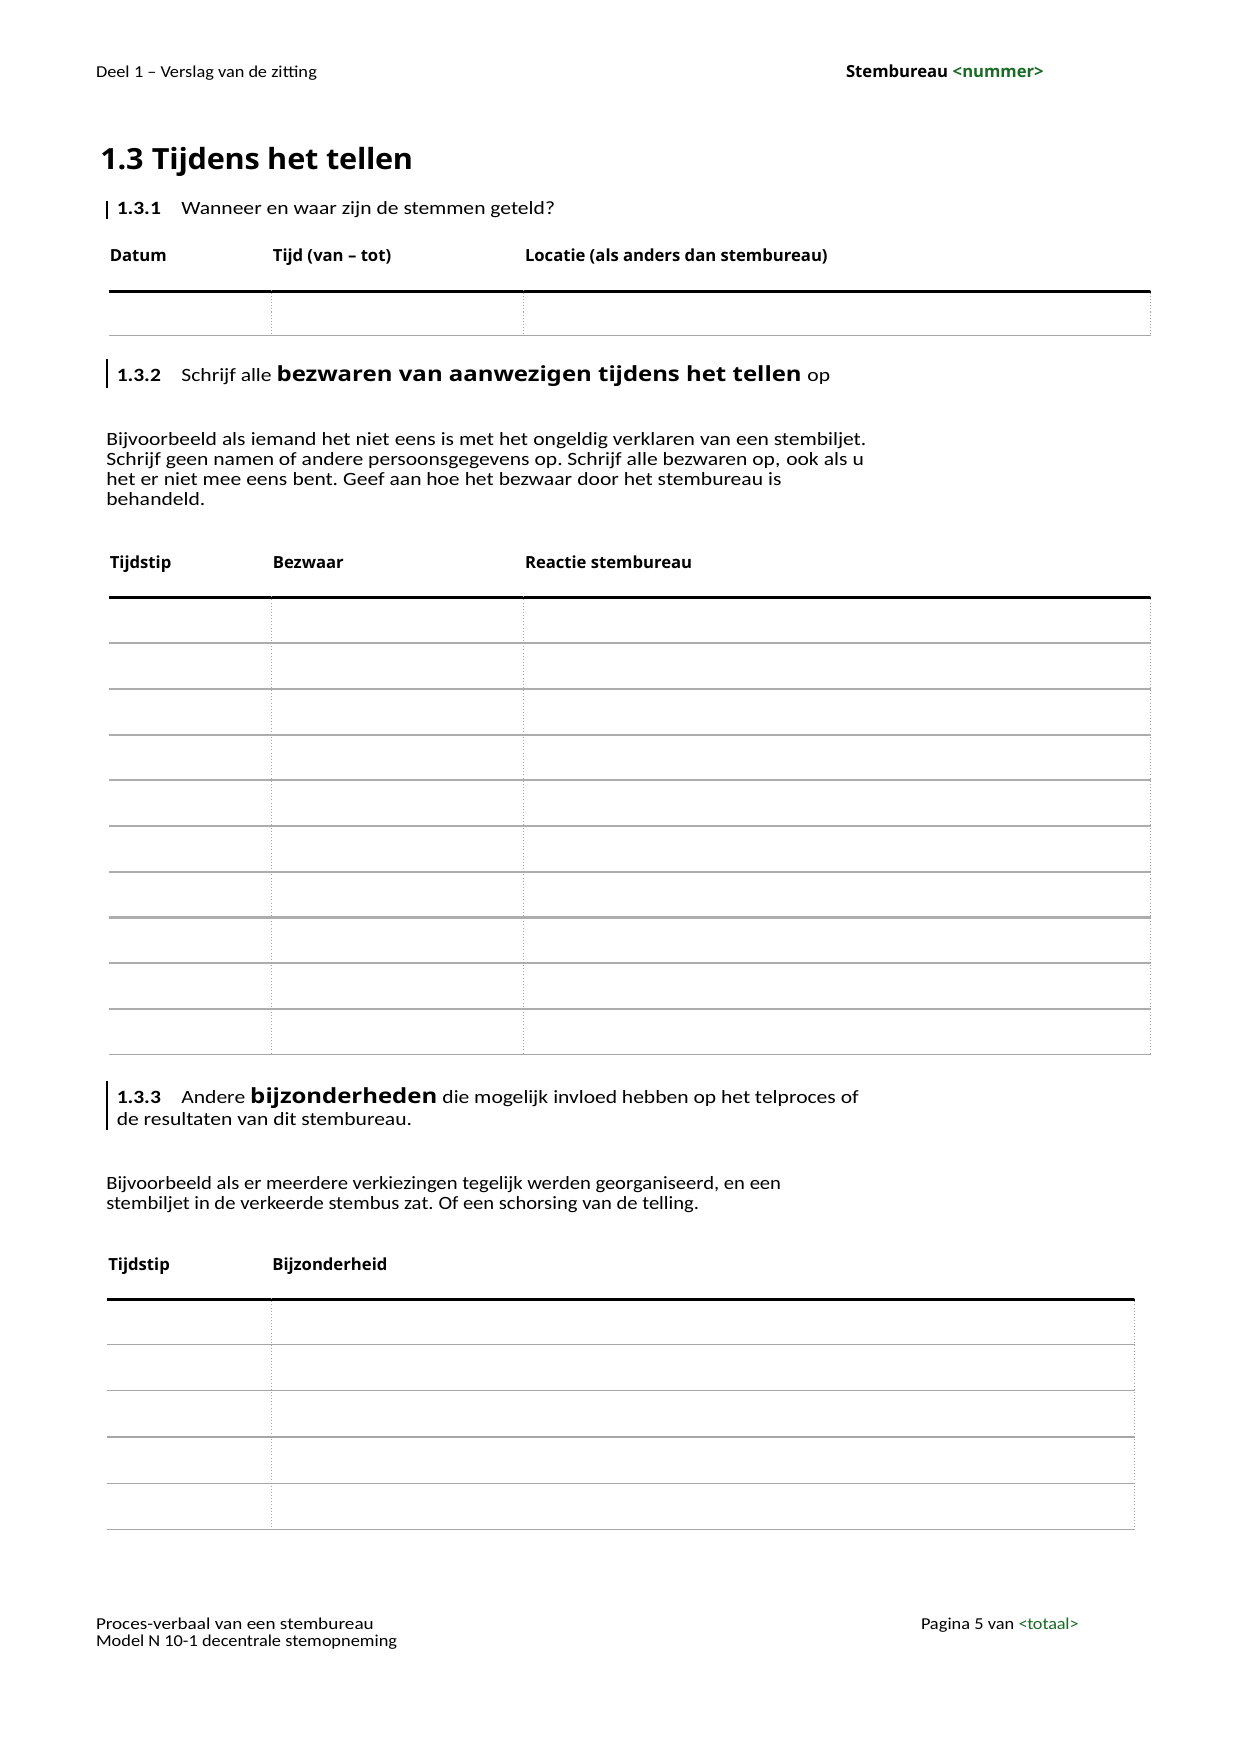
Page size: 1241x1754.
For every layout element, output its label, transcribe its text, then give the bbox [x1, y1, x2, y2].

table_cell [524, 599, 1151, 642]
table_cell [271, 1345, 1134, 1390]
table_cell [272, 781, 524, 825]
table_cell [524, 293, 1151, 335]
table_cell [109, 736, 272, 779]
table_header Datum [109, 244, 272, 289]
table_cell [271, 1438, 1134, 1483]
table_cell [524, 736, 1151, 779]
table_cell [109, 781, 272, 825]
table_header Locatie (als anders dan stembureau) [524, 244, 1151, 289]
table_cell [109, 599, 272, 642]
table_header Reactie stembureau [524, 551, 1151, 596]
table_cell [272, 873, 524, 916]
table_cell [271, 1484, 1134, 1529]
table_header Tijdstip [107, 1253, 271, 1298]
table_cell [272, 919, 524, 962]
table_cell [524, 781, 1151, 825]
table_cell [107, 1484, 271, 1529]
table_cell [109, 293, 272, 335]
table_cell [524, 690, 1151, 733]
table_cell [271, 1391, 1134, 1436]
table_cell [109, 690, 272, 733]
table_header Bijzonderheid [271, 1253, 1134, 1298]
table_cell [109, 873, 272, 916]
table_cell [109, 827, 272, 871]
table_cell [524, 644, 1151, 688]
table_cell [524, 827, 1151, 871]
table_cell [107, 1391, 271, 1436]
table_cell [524, 1010, 1151, 1053]
table_cell [272, 690, 524, 733]
text Bijvoorbeeld als er meerdere verkiezingen tegelijk werden georganiseerd, en een stembiljet in de verkeerde stembus zat. Of een schorsing van de telling. [106, 1175, 859, 1214]
table_cell [107, 1345, 271, 1390]
table_cell [272, 599, 524, 642]
table_cell [109, 964, 272, 1008]
table_cell [272, 1010, 524, 1053]
text 1.3.3 Andere bijzonderheden die mogelijk invloed hebben op het telproces of de resultaten van dit stembureau. [108, 1081, 881, 1130]
table_cell [109, 644, 272, 688]
table_header Tijd (van – tot) [272, 244, 524, 289]
table_cell [109, 919, 272, 962]
table_cell [272, 964, 524, 1008]
table_cell [524, 919, 1151, 962]
table_cell [272, 736, 524, 779]
text 1.3.1 Wanneer en waar zijn de stemmen geteld? [108, 201, 881, 219]
table_cell [109, 1010, 272, 1053]
table_cell [272, 293, 524, 335]
table_cell [524, 964, 1151, 1008]
text 1.3.2 Schrijf alle bezwaren van aanwezigen tijdens het tellen op [108, 359, 881, 388]
table_header Bezwaar [272, 551, 524, 596]
table_cell [524, 873, 1151, 916]
table_cell [272, 827, 524, 871]
table_cell [272, 644, 524, 688]
list Tijdens het tellen [100, 138, 1146, 178]
table_cell [271, 1301, 1134, 1344]
table_header Tijdstip [109, 551, 272, 596]
table_cell [107, 1438, 271, 1483]
table_cell [107, 1301, 271, 1344]
text Bijvoorbeeld als iemand het niet eens is met het ongeldig verklaren van een stembiljet. Schrijf geen namen of andere persoonsgegevens op. Schrijf alle bezwaren op, ook als u het er niet mee eens bent. Geef aan hoe het bezwaar door het stembureau is behandeld. [106, 432, 881, 510]
